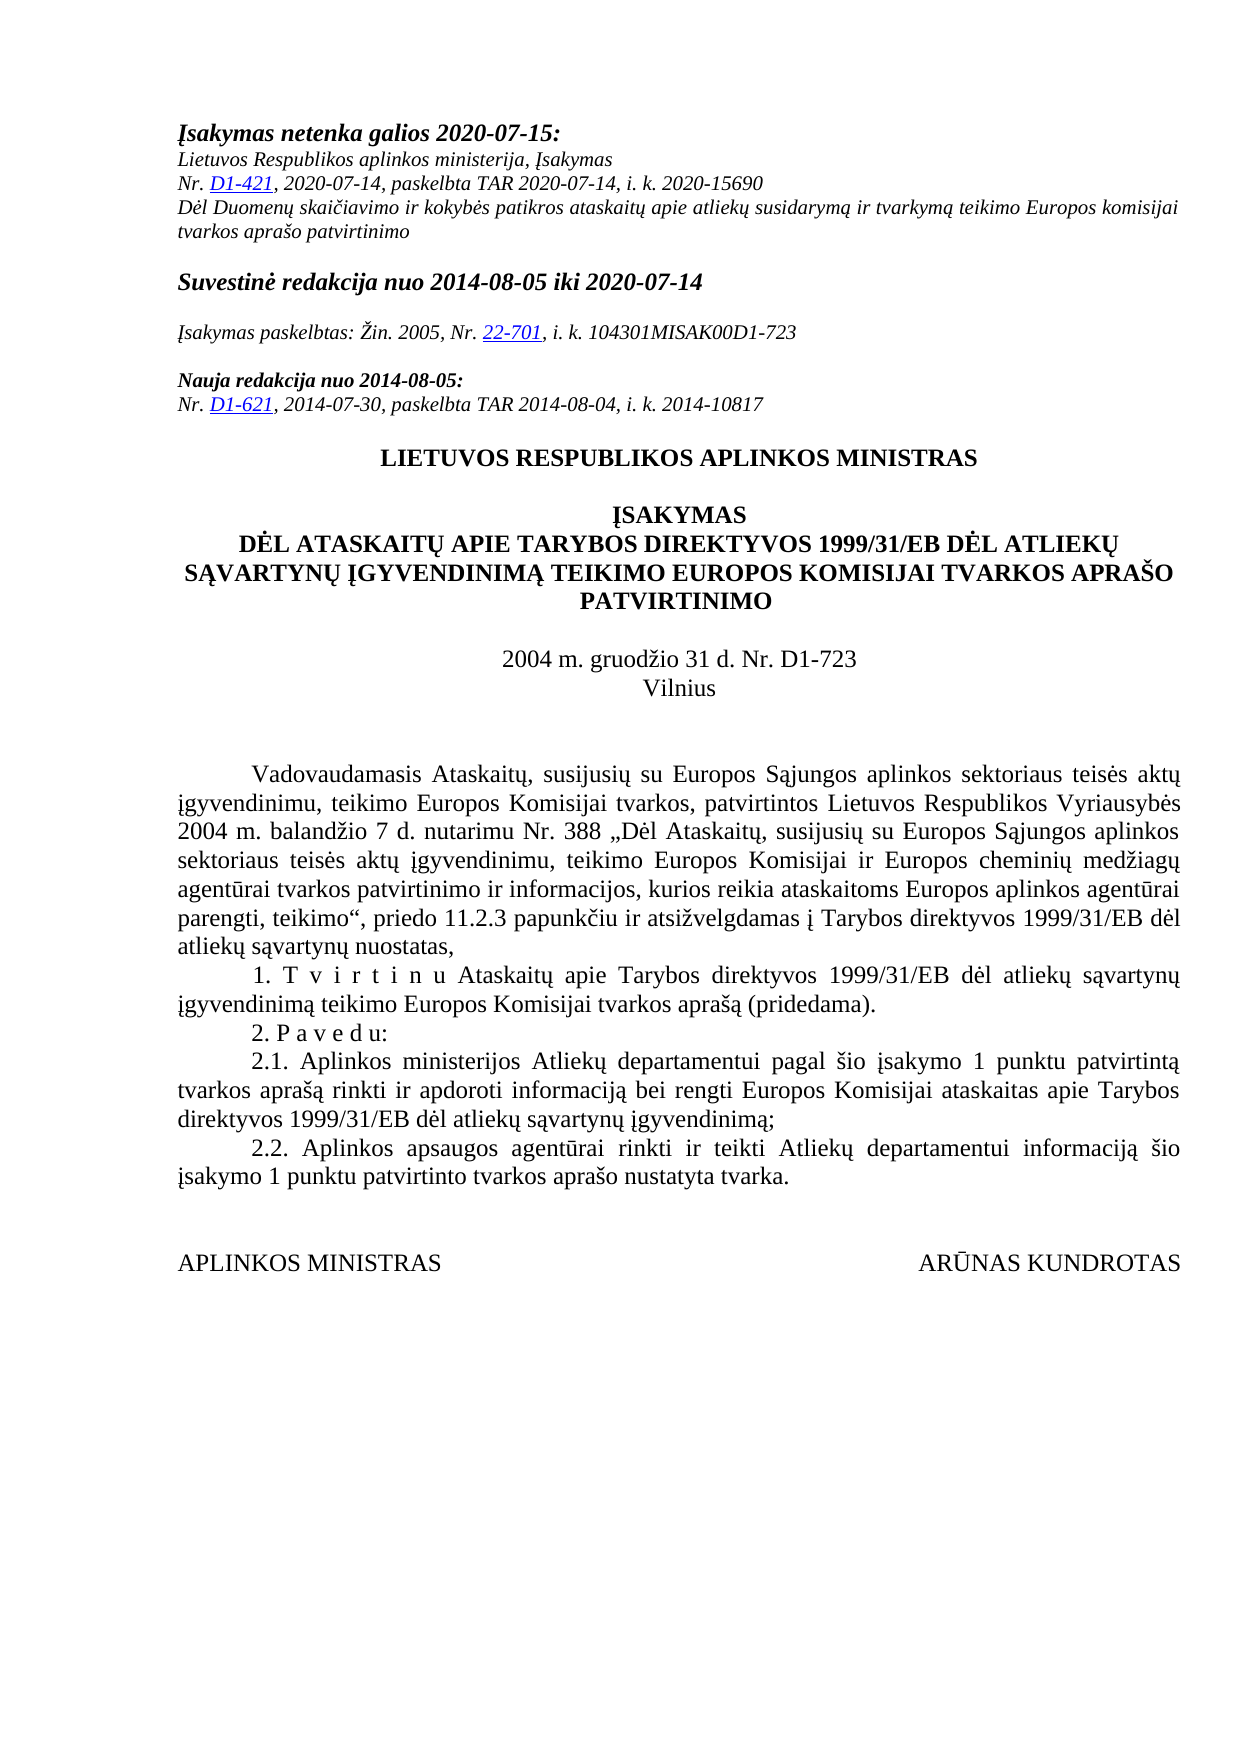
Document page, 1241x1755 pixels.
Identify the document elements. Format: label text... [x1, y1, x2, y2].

text Vadovaudamasis Ataskaitų, susijusių su Europos Sąjungos aplinkos sektoriaus teisės aktų įgyvendinimu, teikimo Europos Komisijai tvarkos, patvirtintos Lietuvos Respublikos Vyriausybės 2004 m. balandžio 7 d. nutarimu Nr. 388 „Dėl Ataskaitų, susijusių su Europos Sąjungos aplinkos sektoriaus teisės aktų įgyvendinimu, teikimo Europos Komisijai ir Europos cheminių medžiagų agentūrai tvarkos patvirtinimo ir informacijos, kurios reikia ataskaitoms Europos aplinkos agentūrai parengti, teikimo“, priedo 11.2.3 papunkčiu ir atsižvelgdamas į Tarybos direktyvos 1999/31/EB dėl atliekų sąvartynų nuostatas, [177, 759, 1181, 960]
text Dėl Duomenų skaičiavimo ir kokybės patikros ataskaitų apie atliekų susidarymą ir tvarkymą teikimo Europos komisijai tvarkos aprašo patvirtinimo [177, 195, 1181, 243]
text 2.2. Aplinkos apsaugos agentūrai rinkti ir teikti Atliekų departamentui informaciją šio įsakymo 1 punktu patvirtinto tvarkos aprašo nustatyta tvarka. [177, 1133, 1181, 1190]
text Suvestinė redakcija nuo 2014-08-05 iki 2020-07-14 [177, 267, 1181, 296]
text APLINKOS MINISTRAS ARŪNAS KUNDROTAS [177, 1248, 1181, 1276]
text 2.1. Aplinkos ministerijos Atliekų departamentui pagal šio įsakymo 1 punktu patvirtintą tvarkos aprašą rinkti ir apdoroti informaciją bei rengti Europos Komisijai ataskaitas apie Tarybos direktyvos 1999/31/EB dėl atliekų sąvartynų įgyvendinimą; [177, 1046, 1181, 1133]
text Nr. D1-621, 2014-07-30, paskelbta TAR 2014-08-04, i. k. 2014-10817 [177, 392, 1181, 416]
text LIETUVOS RESPUBLIKOS APLINKOS MINISTRAS [177, 443, 1181, 471]
text Įsakymas netenka galios 2020-07-15: [177, 118, 1181, 147]
text Vilnius [177, 673, 1181, 701]
text 2004 m. gruodžio 31 d. Nr. D1-723 [177, 644, 1181, 673]
text Nauja redakcija nuo 2014-08-05: [177, 368, 1181, 392]
text dėl ATASKAITŲ APIE Tarybos Direktyvos 1999/31/EB dėl atliekų sąvartynų įgyvendinimą teikimo Europos Komisijai tvarkos aprašo patvirtinimo [177, 529, 1181, 615]
text 2. P a v e d u: [251, 1018, 1181, 1046]
text Nr. D1-421, 2020-07-14, paskelbta TAR 2020-07-14, i. k. 2020-15690 [177, 171, 1181, 195]
text 1. T v i r t i n u Ataskaitų apie Tarybos direktyvos 1999/31/EB dėl atliekų sąvartynų įgyvendinimą teikimo Europos Komisijai tvarkos aprašą (pridedama). [177, 960, 1181, 1018]
text Lietuvos Respublikos aplinkos ministerija, Įsakymas [177, 147, 1181, 171]
text Įsakymas paskelbtas: Žin. 2005, Nr. 22-701, i. k. 104301MISAK00D1-723 [177, 320, 1181, 344]
text ĮSAKYMAS [177, 500, 1181, 529]
